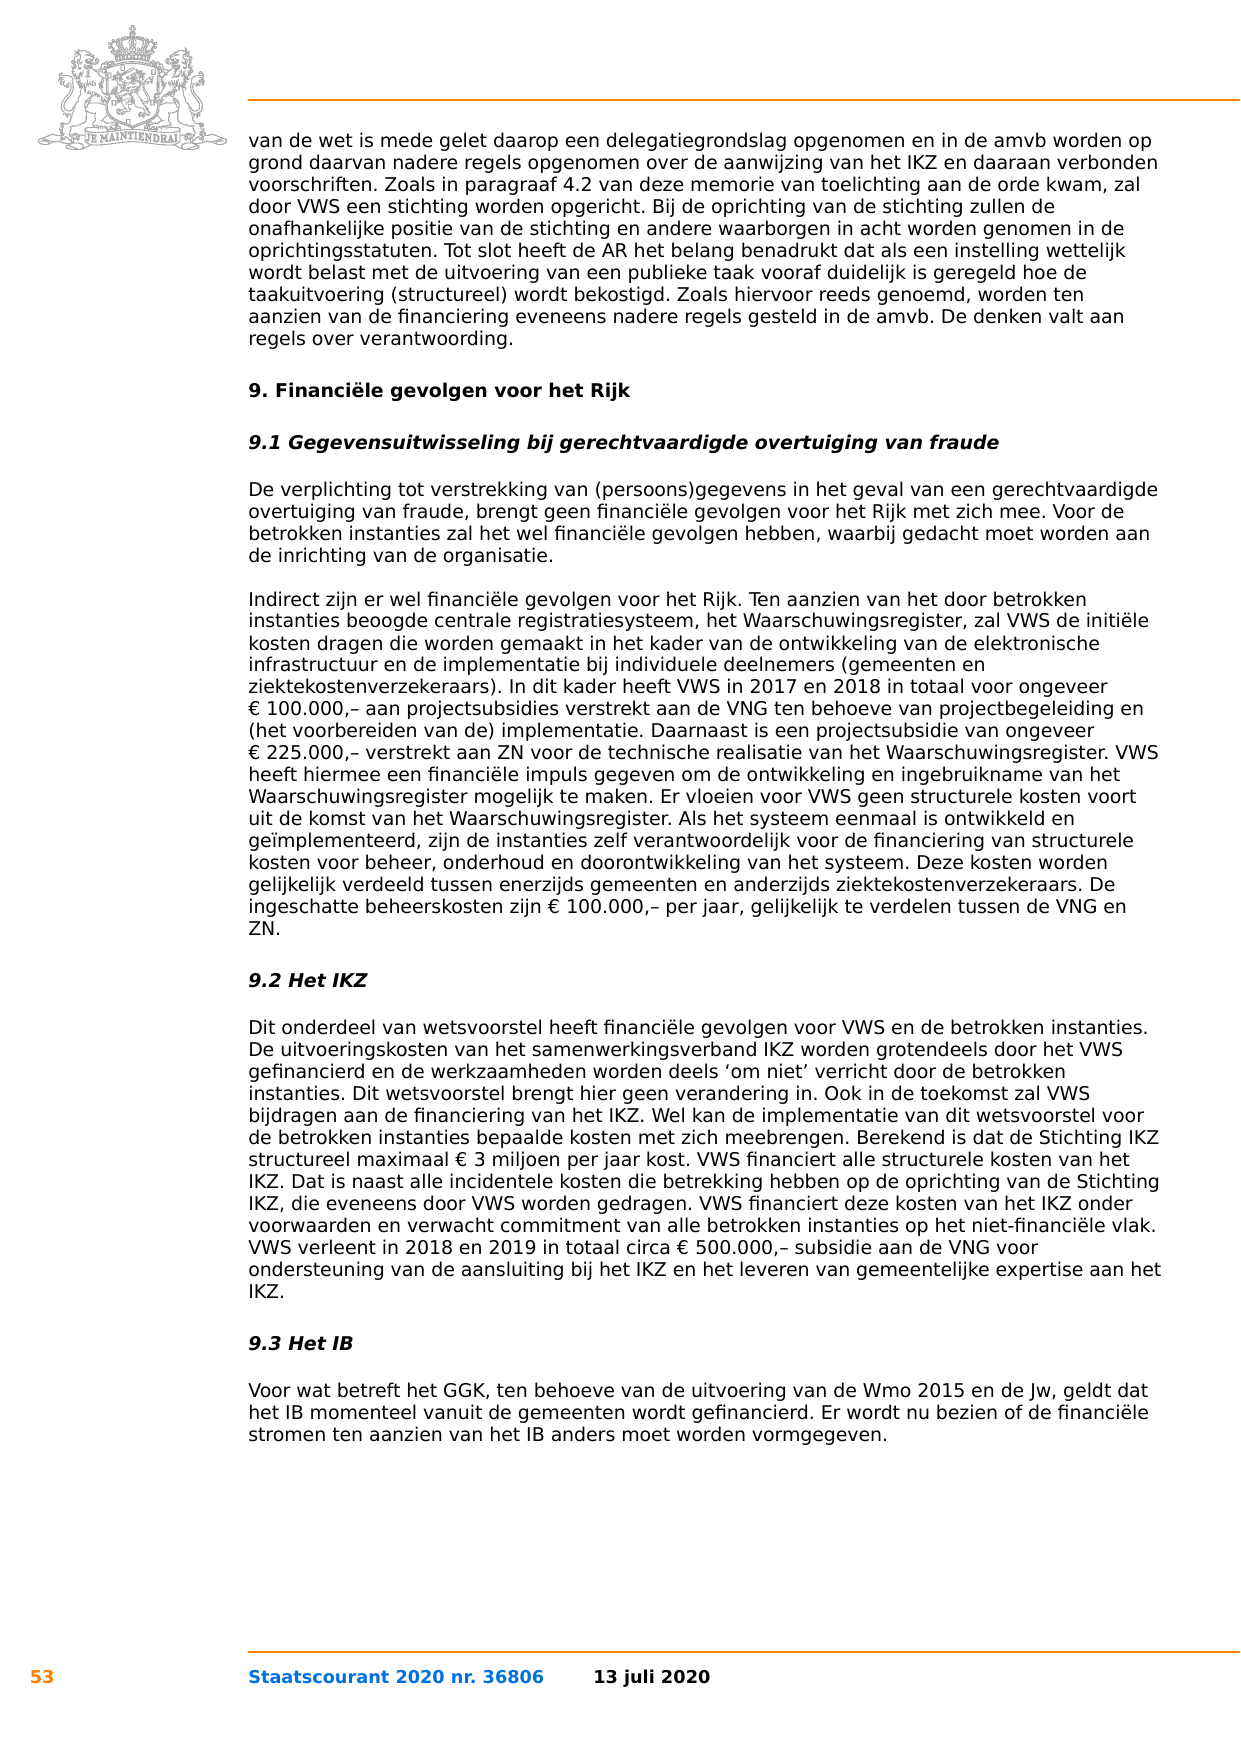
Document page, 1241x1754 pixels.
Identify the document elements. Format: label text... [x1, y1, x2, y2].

subtitle 9. Financiële gevolgen voor het Rijk [248, 380, 1163, 402]
picture [38, 25, 227, 150]
text De verplichting tot verstrekking van (persoons)gegevens in het geval van een gerechtvaardigde overtuiging van fraude, brengt geen financiële gevolgen voor het Rijk met zich mee. Voor de betrokken instanties zal het wel financiële gevolgen hebben, waarbij gedacht moet worden aan de inrichting van de organisatie. [248, 479, 1163, 567]
text Indirect zijn er wel financiële gevolgen voor het Rijk. Ten aanzien van het door betrokken instanties beoogde centrale registratiesysteem, het Waarschuwingsregister, zal VWS de initiële kosten dragen die worden gemaakt in het kader van de ontwikkeling van de elektronische infrastructuur en de implementatie bij individuele deelnemers (gemeenten en ziektekostenverzekeraars). In dit kader heeft VWS in 2017 en 2018 in totaal voor ongeveer € 100.000,– aan projectsubsidies verstrekt aan de VNG ten behoeve van projectbegeleiding en (het voorbereiden van de) implementatie. Daarnaast is een projectsubsidie van ongeveer € 225.000,– verstrekt aan ZN voor de technische realisatie van het Waarschuwingsregister. VWS heeft hiermee een financiële impuls gegeven om de ontwikkeling en ingebruikname van het Waarschuwingsregister mogelijk te maken. Er vloeien voor VWS geen structurele kosten voort uit de komst van het Waarschuwingsregister. Als het systeem eenmaal is ontwikkeld en geïmplementeerd, zijn de instanties zelf verantwoordelijk voor de financiering van structurele kosten voor beheer, onderhoud en doorontwikkeling van het systeem. Deze kosten worden gelijkelijk verdeeld tussen enerzijds gemeenten en anderzijds ziektekostenverzekeraars. De ingeschatte beheerskosten zijn € 100.000,– per jaar, gelijkelijk te verdelen tussen de VNG en ZN. [248, 588, 1163, 940]
subtitle 9.1 Gegevensuitwisseling bij gerechtvaardigde overtuiging van fraude [248, 432, 1163, 454]
subtitle 9.2 Het IKZ [248, 970, 1163, 992]
text Dit onderdeel van wetsvoorstel heeft financiële gevolgen voor VWS en de betrokken instanties. De uitvoeringskosten van het samenwerkingsverband IKZ worden grotendeels door het VWS gefinancierd en de werkzaamheden worden deels ‘om niet’ verricht door de betrokken instanties. Dit wetsvoorstel brengt hier geen verandering in. Ook in de toekomst zal VWS bijdragen aan de financiering van het IKZ. Wel kan de implementatie van dit wetsvoorstel voor de betrokken instanties bepaalde kosten met zich meebrengen. Berekend is dat de Stichting IKZ structureel maximaal € 3 miljoen per jaar kost. VWS financiert alle structurele kosten van het IKZ. Dat is naast alle incidentele kosten die betrekking hebben op de oprichting van de Stichting IKZ, die eveneens door VWS worden gedragen. VWS financiert deze kosten van het IKZ onder voorwaarden en verwacht commitment van alle betrokken instanties op het niet-financiële vlak. VWS verleent in 2018 en 2019 in totaal circa € 500.000,– subsidie aan de VNG voor ondersteuning van de aansluiting bij het IKZ en het leveren van gemeentelijke expertise aan het IKZ. [248, 1017, 1163, 1303]
subtitle 9.3 Het IB [248, 1333, 1163, 1355]
text Voor wat betreft het GGK, ten behoeve van de uitvoering van de Wmo 2015 en de Jw, geldt dat het IB momenteel vanuit de gemeenten wordt gefinancierd. Er wordt nu bezien of de financiële stromen ten aanzien van het IB anders moet worden vormgegeven. [248, 1380, 1163, 1446]
text van de wet is mede gelet daarop een delegatiegrondslag opgenomen en in de amvb worden op grond daarvan nadere regels opgenomen over de aanwijzing van het IKZ en daaraan verbonden voorschriften. Zoals in paragraaf 4.2 van deze memorie van toelichting aan de orde kwam, zal door VWS een stichting worden opgericht. Bij de oprichting van de stichting zullen de onafhankelijke positie van de stichting en andere waarborgen in acht worden genomen in de oprichtingsstatuten. Tot slot heeft de AR het belang benadrukt dat als een instelling wettelijk wordt belast met de uitvoering van een publieke taak vooraf duidelijk is geregeld hoe de taakuitvoering (structureel) wordt bekostigd. Zoals hiervoor reeds genoemd, worden ten aanzien van de financiering eveneens nadere regels gesteld in de amvb. De denken valt aan regels over verantwoording. [248, 130, 1163, 350]
